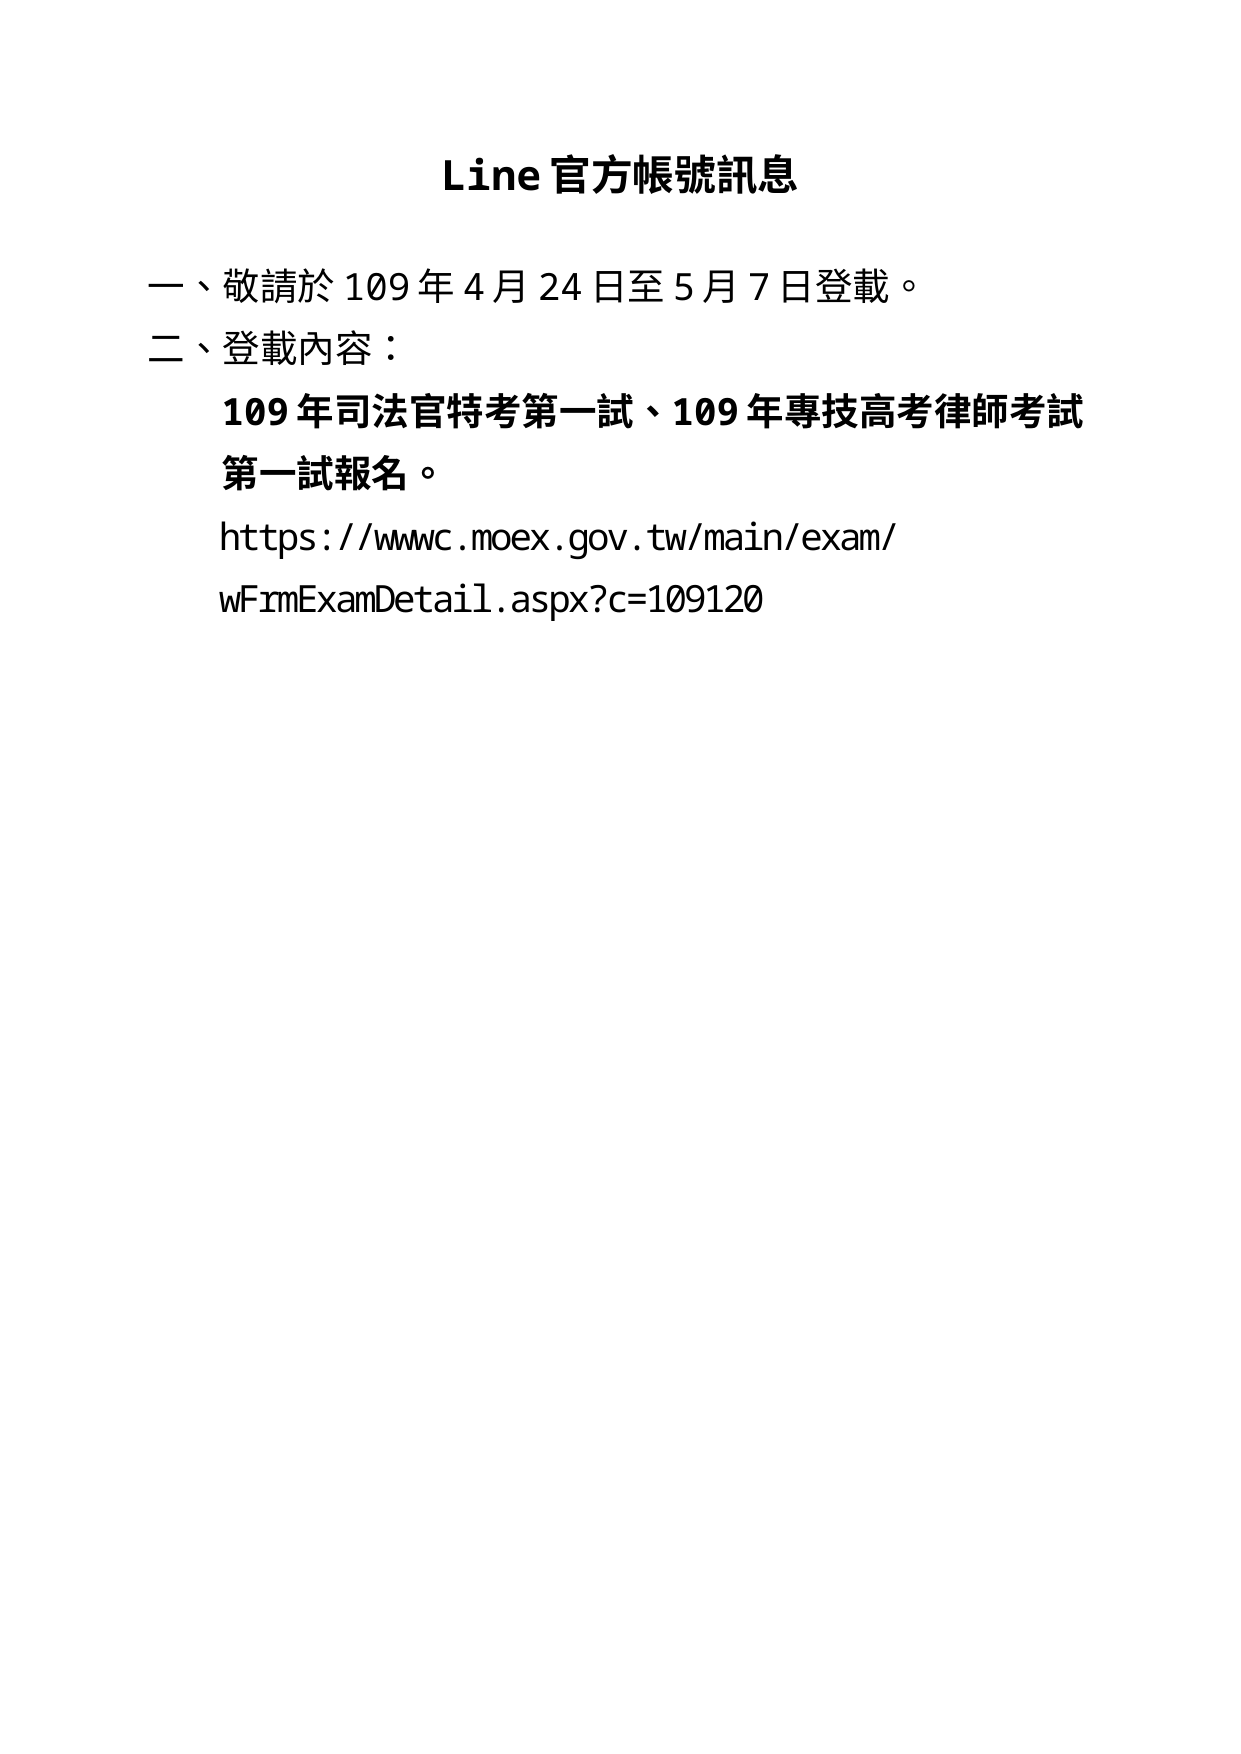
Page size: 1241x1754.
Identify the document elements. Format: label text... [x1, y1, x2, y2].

text 109年司法官特考第一試、109年專技高考律師考試第一試報名。 [221, 375, 1093, 500]
text Line官方帳號訊息 [148, 150, 1093, 200]
text 二、登載內容： [148, 312, 1093, 375]
text https://wwwc.moex.gov.tw/main/exam/wFrmExamDetail.aspx?c=109120 [218, 500, 1093, 625]
text 一、敬請於109年4月24日至5月7日登載。 [148, 250, 1093, 312]
